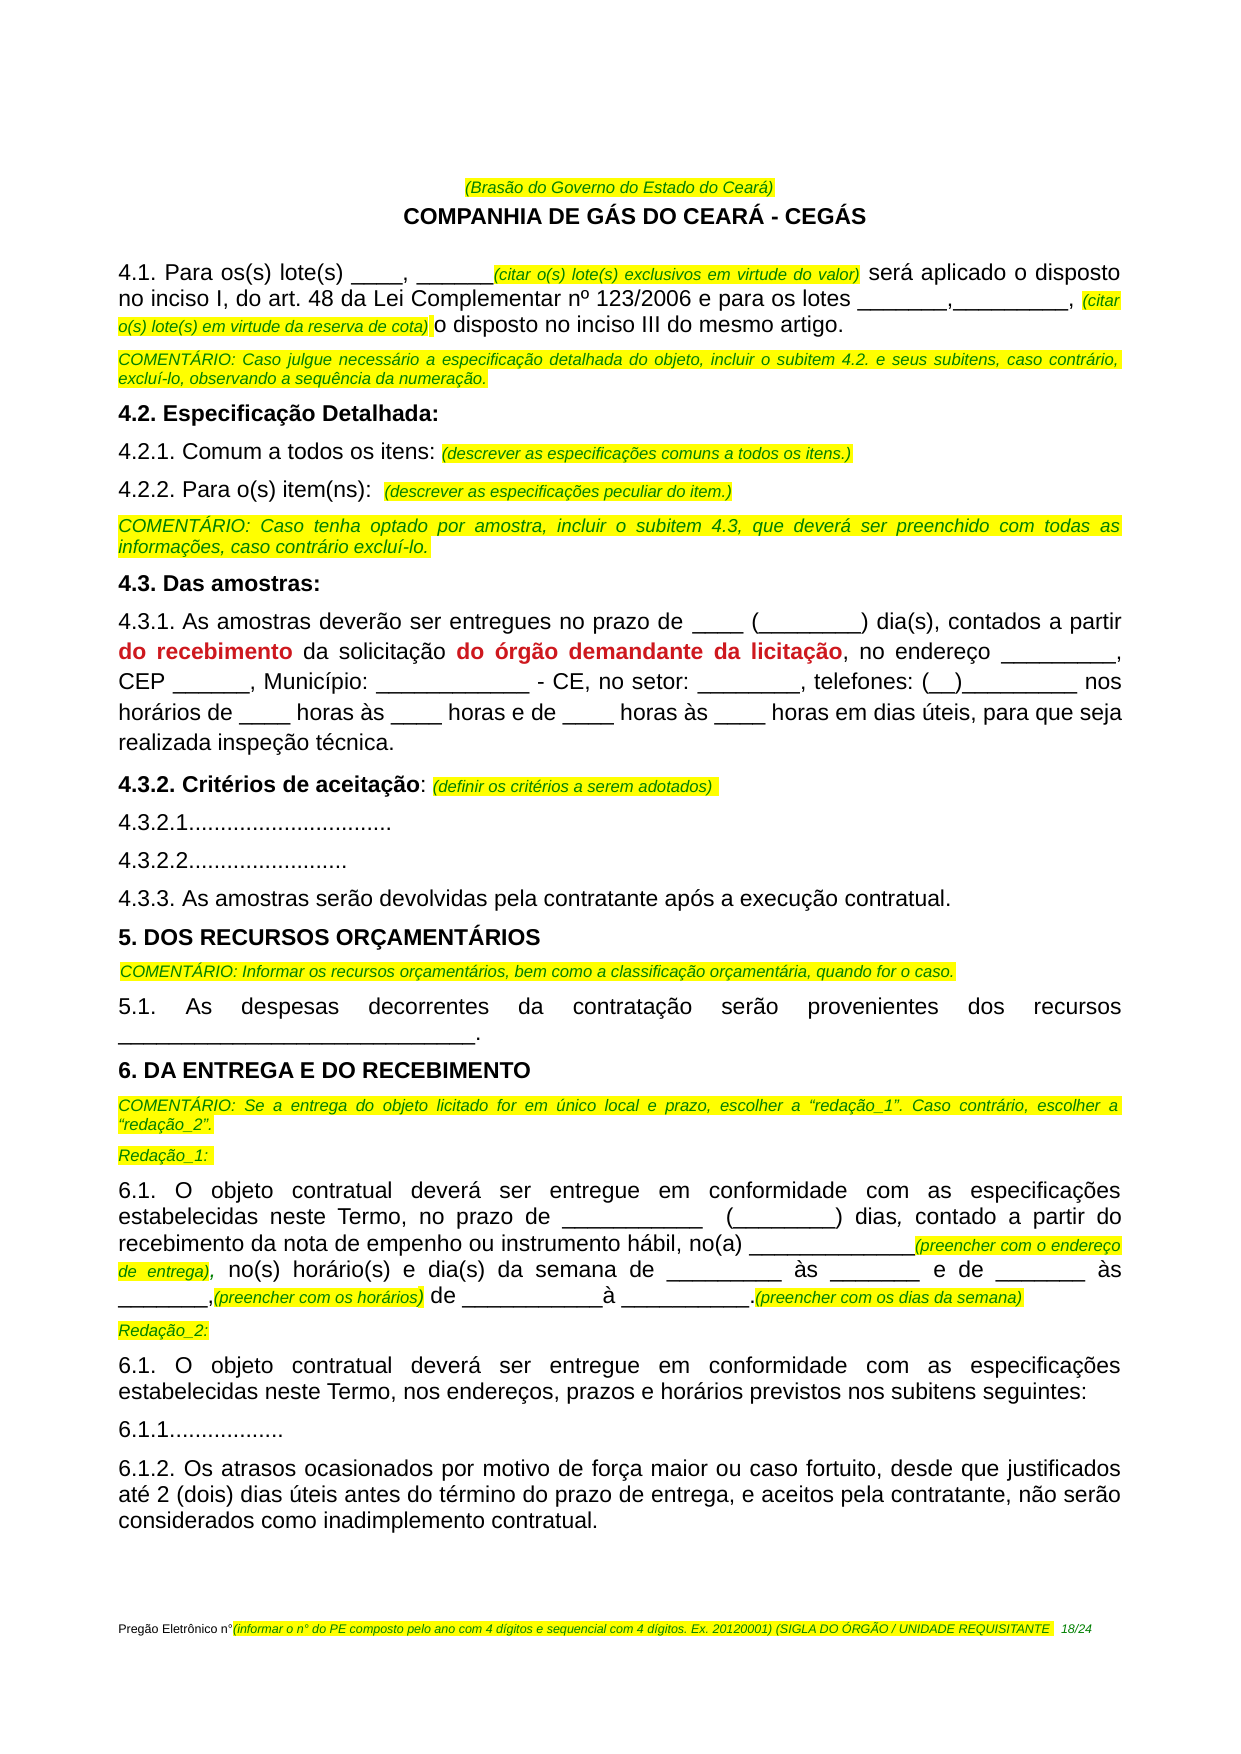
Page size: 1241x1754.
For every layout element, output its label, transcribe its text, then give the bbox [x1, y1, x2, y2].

text 6.1. O objeto contratual deverá ser entregue em conformidade com as especificações estabelecidas neste Termo, nos endereços, prazos e horários previstos nos subitens seguintes: [118, 1352, 1122, 1404]
text 4.2. Especificação Detalhada: [118, 400, 1122, 426]
text COMENTÁRIO: Caso tenha optado por amostra, incluir o subitem 4.3, que deverá ser preenchido com todas as informações, caso contrário excluí-lo. [118, 514, 1122, 558]
text 4.3.3. As amostras serão devolvidas pela contratante após a execução contratual. [118, 885, 1122, 912]
text 4.2.2. Para o(s) item(ns): (descrever as especificações peculiar do item.) [118, 476, 1122, 503]
text 6.1.2. Os atrasos ocasionados por motivo de força maior ou caso fortuito, desde que justificados até 2 (dois) dias úteis antes do término do prazo de entrega, e aceitos pela contratante, não serão considerados como inadimplemento contratual. [118, 1454, 1122, 1533]
text 5.1. As despesas decorrentes da contratação serão provenientes dos recursos ____________________________. [118, 993, 1122, 1046]
text COMENTÁRIO: Se a entrega do objeto licitado for em único local e prazo, escolher a “redação_1”. Caso contrário, escolher a “redação_2”. [118, 1096, 1122, 1134]
text 6.1. O objeto contratual deverá ser entregue em conformidade com as especificações estabelecidas neste Termo, no prazo de ___________ (________) dias, contado a partir do recebimento da nota de empenho ou instrumento hábil, no(a) _____________(preencher com o endereço de entrega), no(s) horário(s) e dia(s) da semana de _________ às _______ e de _______ às _______,(preencher com os horários) de ___________à __________.(preencher com os dias da semana) [118, 1177, 1122, 1309]
text 4.2.1. Comum a todos os itens: (descrever as especificações comuns a todos os itens.) [118, 438, 1122, 464]
text Redação_1: [118, 1146, 1122, 1165]
text COMENTÁRIO: Informar os recursos orçamentários, bem como a classificação orçamentária, quando for o caso. [120, 962, 1122, 981]
text 4.3. Das amostras: [118, 569, 1122, 596]
text 4.3.2. Critérios de aceitação: (definir os critérios a serem adotados) [118, 771, 1122, 797]
text 6.1.1.................. [118, 1416, 1122, 1443]
text 4.3.1. As amostras deverão ser entregues no prazo de ____ (________) dia(s), contados a partir do recebimento da solicitação do órgão demandante da licitação, no endereço _________, CEP ______, Município: ____________ - CE, no setor: ________, telefones: (__)_________ nos horários de ____ horas às ____ horas e de ____ horas às ____ horas em dias úteis, para que seja realizada inspeção técnica. [118, 608, 1122, 755]
text COMENTÁRIO: Caso julgue necessário a especificação detalhada do objeto, incluir o subitem 4.2. e seus subitens, caso contrário, excluí-lo, observando a sequência da numeração. [118, 350, 1122, 388]
text Redação_2: [118, 1321, 1122, 1340]
text 4.1. Para os(s) lote(s) ____, ______(citar o(s) lote(s) exclusivos em virtude do valor) será aplicado o disposto no inciso I, do art. 48 da Lei Complementar nº 123/2006 e para os lotes _______,_________, (citar o(s) lote(s) em virtude da reserva de cota) o disposto no inciso III do mesmo artigo. [118, 259, 1121, 338]
text 6. DA ENTREGA E DO RECEBIMENTO [118, 1057, 1122, 1084]
text 4.3.2.2......................... [118, 847, 1122, 873]
text 4.3.2.1................................ [118, 809, 1122, 835]
text 5. DOS RECURSOS ORÇAMENTÁRIOS [118, 924, 1122, 950]
